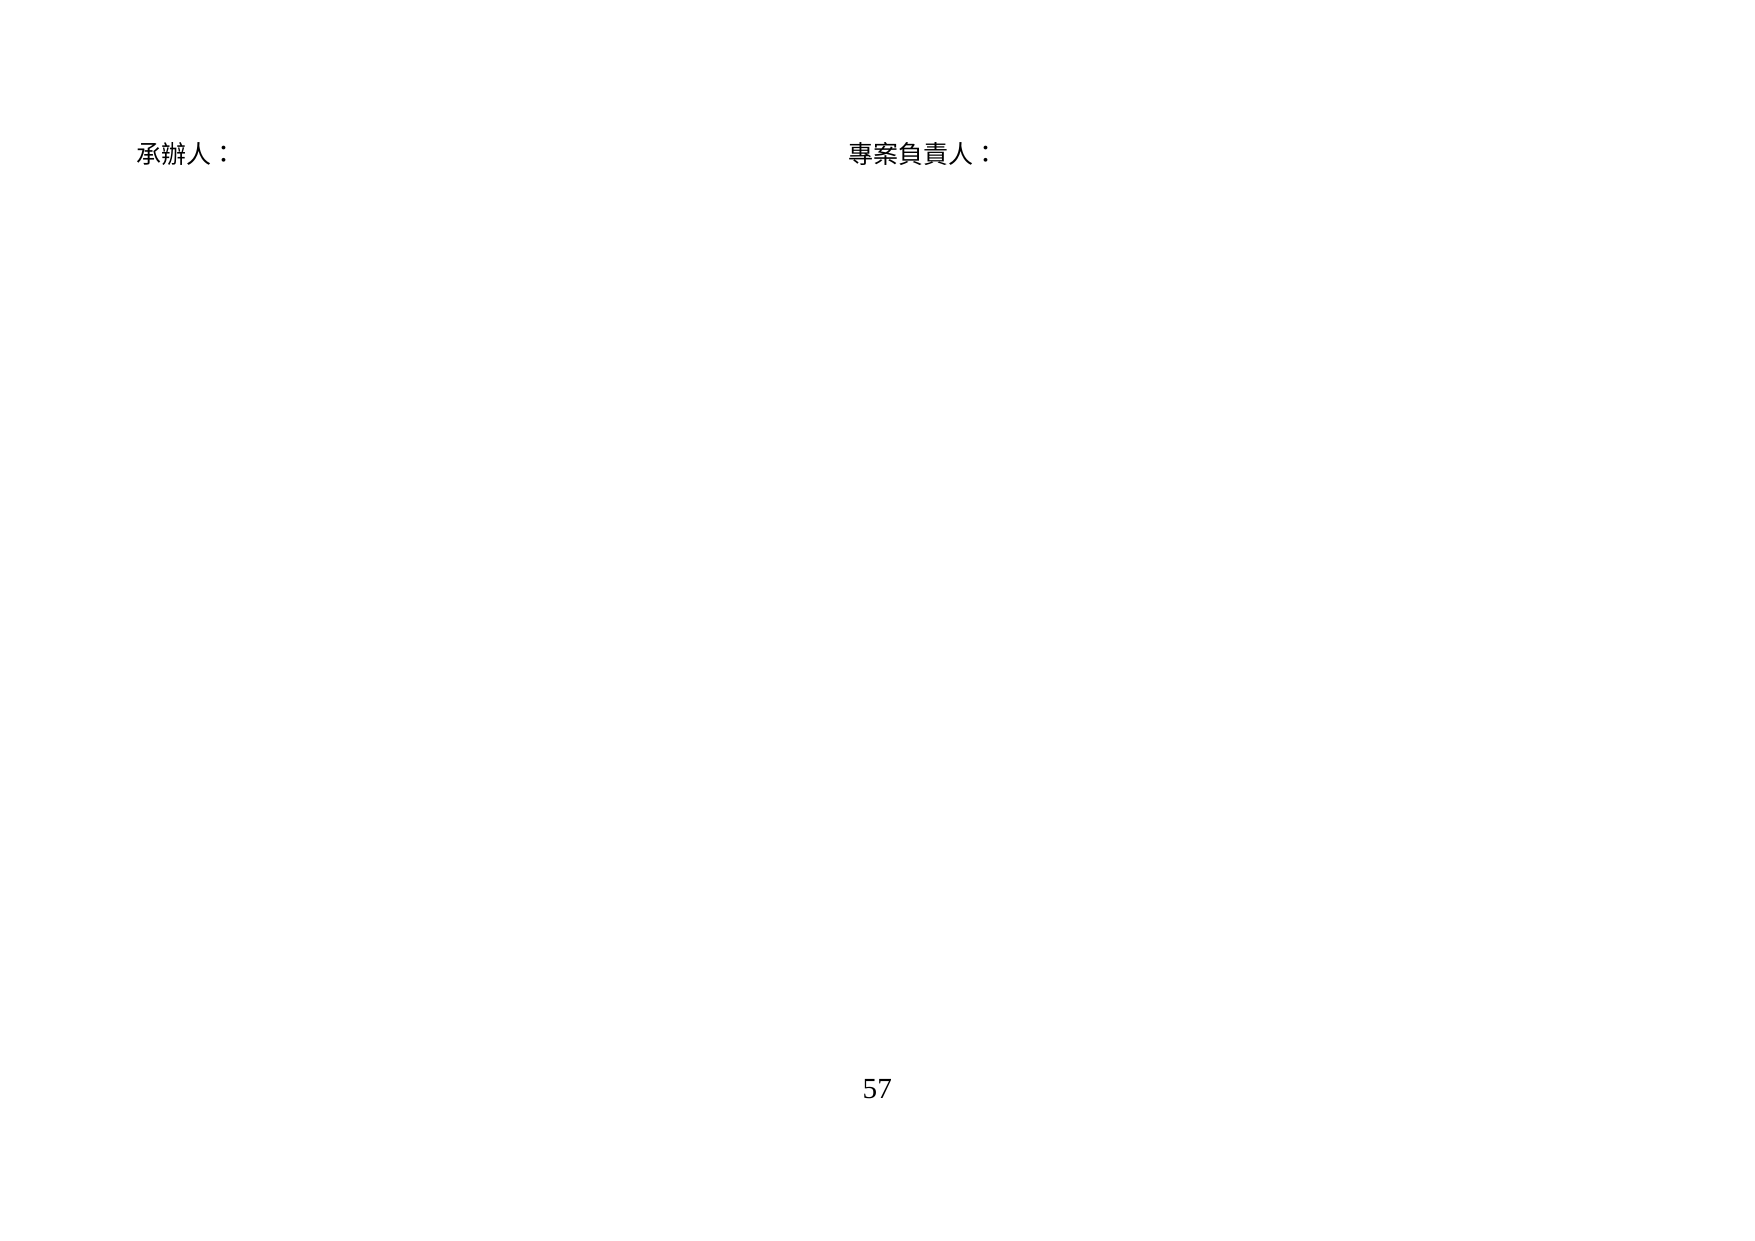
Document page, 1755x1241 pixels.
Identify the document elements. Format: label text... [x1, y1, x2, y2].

text 承辦人： 專案負責人： [136, 130, 1618, 172]
